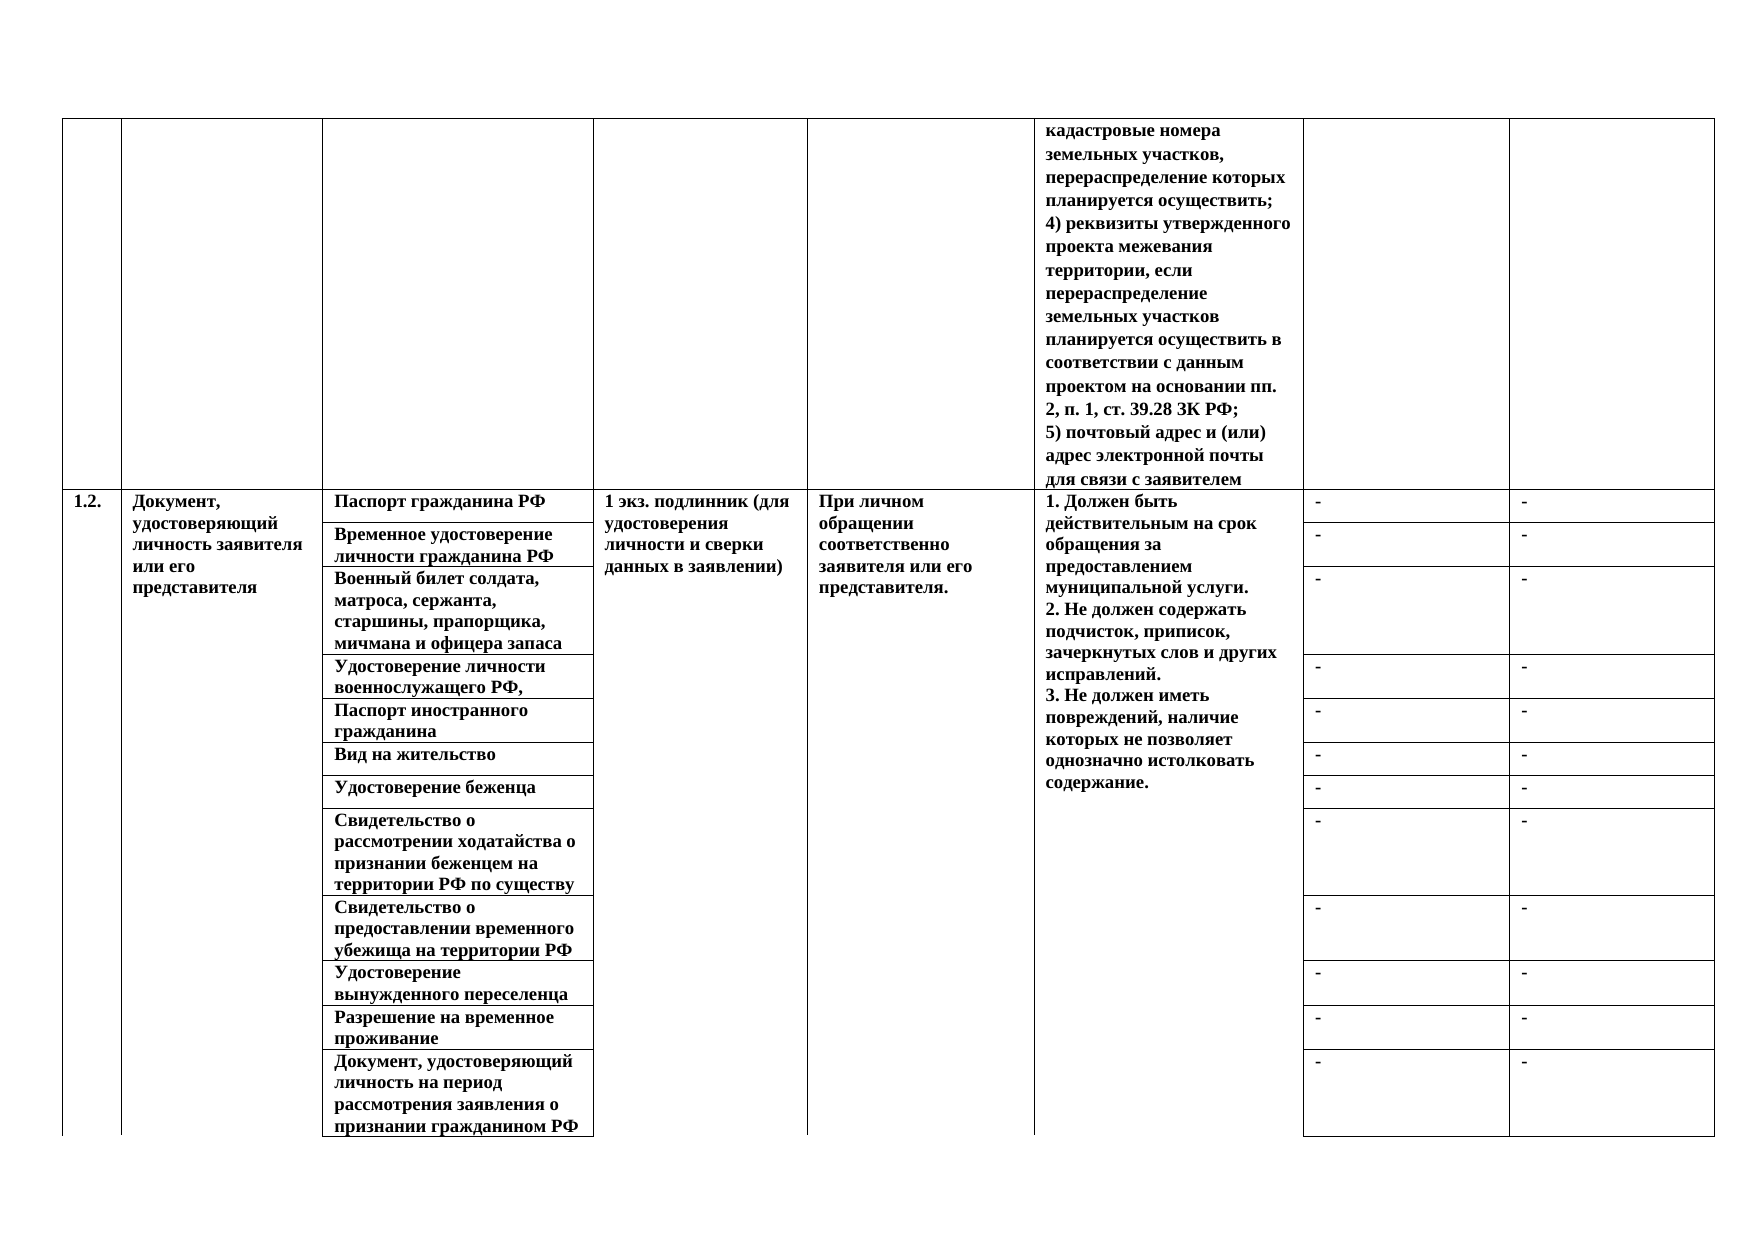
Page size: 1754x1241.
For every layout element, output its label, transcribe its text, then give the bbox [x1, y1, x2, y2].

table_cell Военный билет солдата, матроса, сержанта, старшины, прапорщика, мичмана и офицера запаса [323, 567, 593, 653]
table_cell Удостоверение беженца [323, 776, 593, 807]
table_cell - [1304, 896, 1509, 960]
table_cell - [1304, 655, 1509, 698]
table_cell Вид на жительство [323, 743, 593, 774]
table_cell - [1510, 490, 1714, 522]
table_cell - [1304, 1006, 1509, 1049]
table_cell - [1304, 809, 1509, 895]
table_cell - [1304, 490, 1509, 522]
table_cell - [1304, 776, 1509, 807]
table_cell - [1304, 1050, 1509, 1136]
table_cell - [1510, 1006, 1714, 1049]
table_cell - [1510, 961, 1714, 1004]
table_cell - [1510, 523, 1714, 566]
table_cell [808, 119, 1034, 489]
table_cell При личном обращении соответственно заявителя или его представителя. [808, 490, 1034, 1136]
table_cell [1510, 119, 1714, 489]
table_cell 1. Должен быть действительным на срок обращения за предоставлением муниципальной услуги. 2. Не должен содержать подчисток, приписок, зачеркнутых слов и других исправлений. 3. Не должен иметь повреждений, наличие которых не позволяет однозначно истолковать содержание. [1034, 490, 1303, 1136]
table_cell - [1304, 961, 1509, 1004]
table_cell [323, 119, 593, 489]
table_cell - [1510, 567, 1714, 653]
table_cell Разрешение на временное проживание [323, 1006, 593, 1049]
table_cell [594, 119, 807, 489]
table_cell [1304, 119, 1509, 489]
table_cell - [1510, 896, 1714, 960]
table_cell Документ, удостоверяющий личность заявителя или его представителя [121, 490, 322, 1136]
table_cell Удостоверение личности военнослужащего РФ, [323, 655, 593, 698]
table_cell Свидетельство о рассмотрении ходатайства о признании беженцем на территории РФ по существу [323, 809, 593, 895]
table_cell - [1510, 743, 1714, 774]
table_cell - [1510, 776, 1714, 807]
table_cell Документ, удостоверяющий личность на период рассмотрения заявления о признании гражданином РФ [323, 1050, 593, 1136]
table_cell кадастровые номера земельных участков, перераспределение которых планируется осуществить; 4) реквизиты утвержденного проекта межевания территории, если перераспределение земельных участков планируется осуществить в соответствии с данным проектом на основании пп. 2, п. 1, ст. 39.28 ЗК РФ; 5) почтовый адрес и (или) адрес электронной почты для связи с заявителем [1035, 119, 1303, 489]
table_cell Удостоверение вынужденного переселенца [323, 961, 593, 1004]
table_cell - [1304, 567, 1509, 653]
table_cell - [1510, 1050, 1714, 1136]
table_cell Свидетельство о предоставлении временного убежища на территории РФ [323, 896, 593, 960]
table_cell Паспорт гражданина РФ [323, 490, 593, 522]
table_cell - [1304, 699, 1509, 742]
table_cell Временное удостоверение личности гражданина РФ [323, 523, 593, 566]
table_cell - [1304, 743, 1509, 774]
table_cell [63, 119, 121, 489]
table_cell Паспорт иностранного гражданина [323, 699, 593, 742]
table_cell - [1304, 523, 1509, 566]
table_cell [122, 119, 322, 489]
table_cell 1.2. [63, 490, 121, 1136]
table_cell 1 экз. подлинник (для удостоверения личности и сверки данных в заявлении) [594, 490, 807, 1136]
table_cell - [1510, 655, 1714, 698]
table_cell - [1510, 809, 1714, 895]
table_cell - [1510, 699, 1714, 742]
